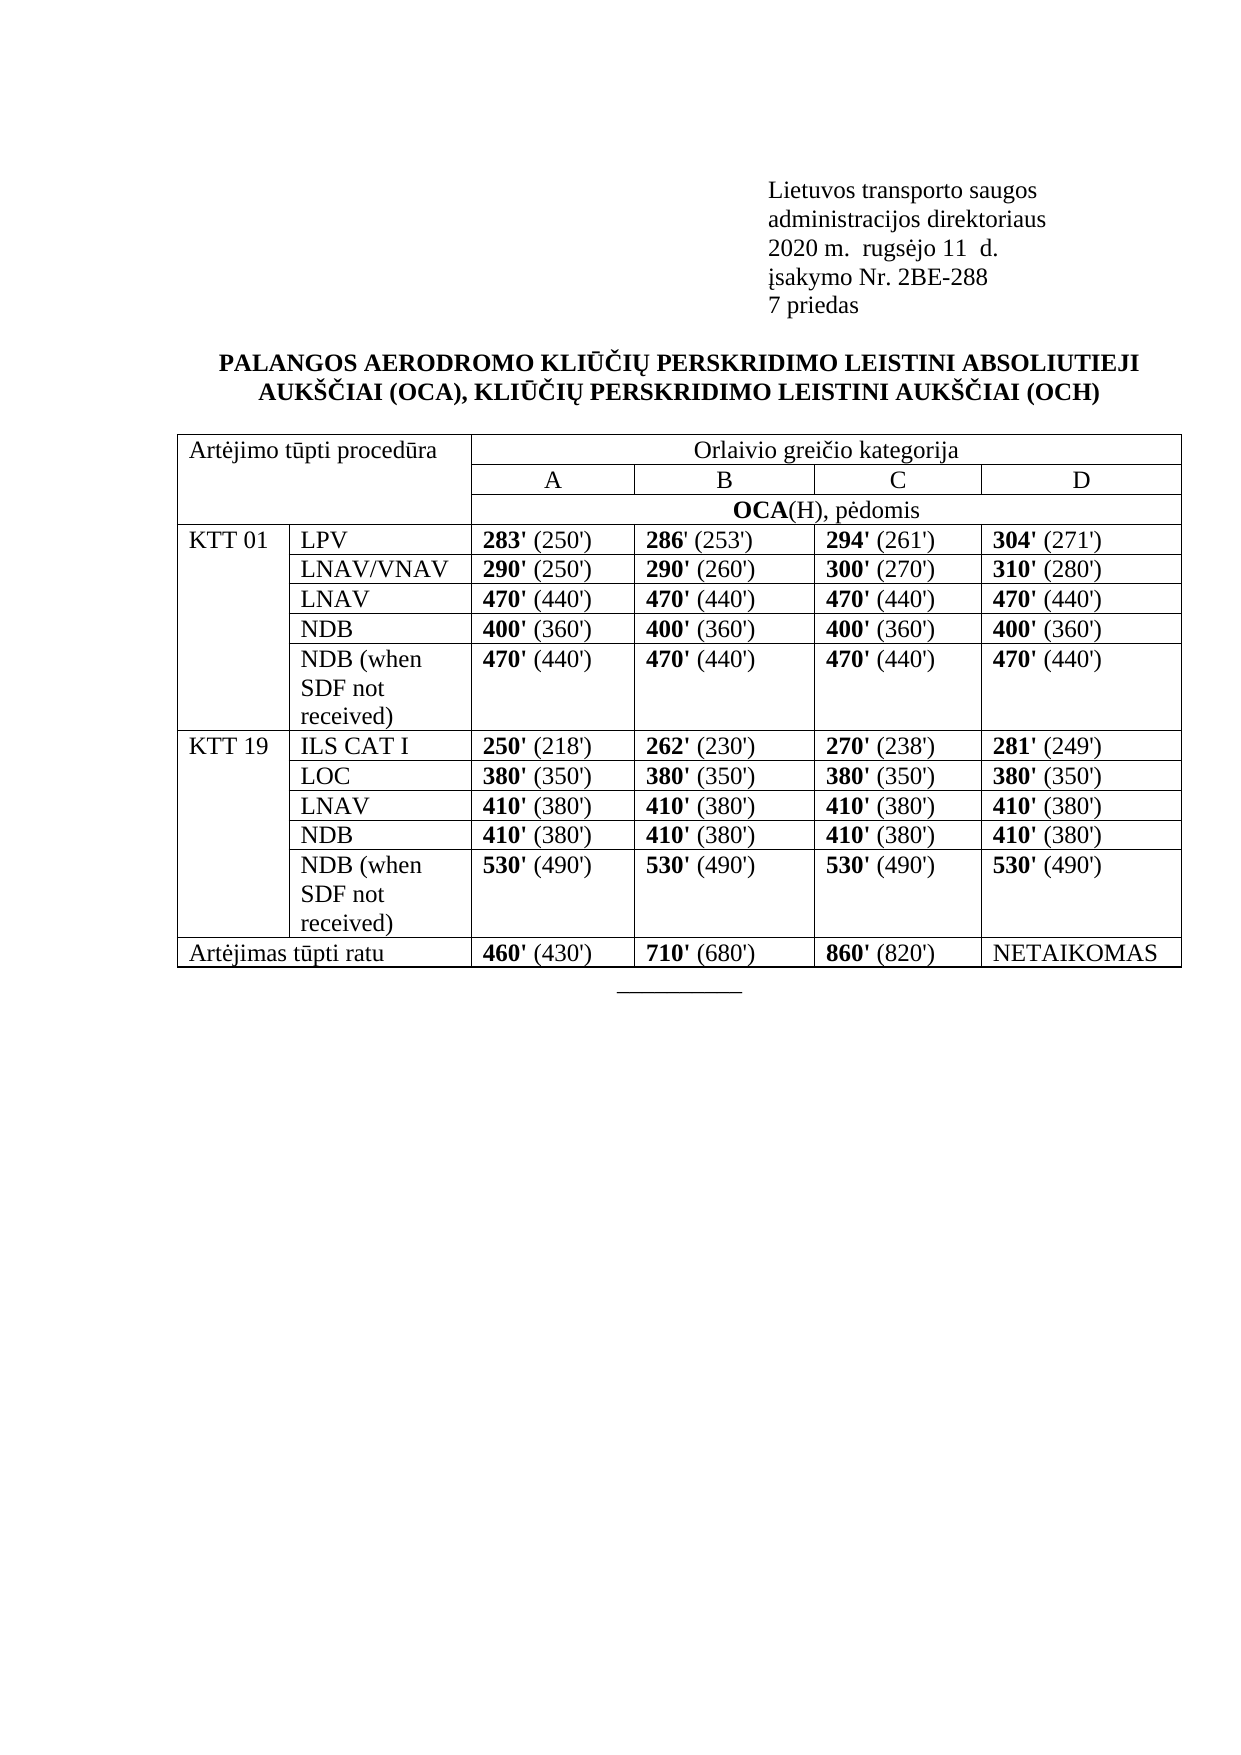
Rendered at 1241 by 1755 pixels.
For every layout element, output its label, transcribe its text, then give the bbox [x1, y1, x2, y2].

table_cell 530' (490') [635, 850, 814, 937]
table_cell Artėjimas tūpti ratu [178, 938, 471, 966]
table_cell 470' (440') [982, 644, 1181, 730]
table_cell LNAV/VNAV [290, 555, 471, 583]
table_cell 410' (380') [815, 791, 981, 819]
table_cell 400' (360') [472, 614, 634, 643]
table_cell 530' (490') [982, 850, 1181, 937]
table_cell 290' (260') [635, 555, 814, 583]
text administracijos direktoriaus [768, 204, 1087, 233]
table_cell C [815, 465, 981, 494]
table_cell 410' (380') [982, 791, 1181, 819]
table_cell B [635, 465, 814, 494]
table_cell 310' (280') [982, 555, 1181, 583]
table_cell 270' (238') [815, 731, 981, 760]
table_cell 410' (380') [472, 791, 634, 819]
table_cell 470' (440') [815, 584, 981, 613]
table_cell LNAV [290, 791, 471, 819]
table_cell 470' (440') [815, 644, 981, 730]
table_cell ILS CAT I [290, 731, 471, 760]
table_cell 250' (218') [472, 731, 634, 760]
table_cell 400' (360') [635, 614, 814, 643]
table_cell NDB [290, 614, 471, 643]
table_cell LOC [290, 761, 471, 790]
table_cell 286' (253') [635, 525, 814, 553]
table_cell KTT 19 [178, 731, 289, 937]
table_cell NETAIKOMAS [982, 938, 1181, 966]
table_cell D [982, 465, 1181, 494]
table_cell LNAV [290, 584, 471, 613]
table_cell 410' (380') [815, 821, 981, 849]
table_cell 530' (490') [815, 850, 981, 937]
table_cell 380' (350') [815, 761, 981, 790]
table_cell NDB [290, 821, 471, 849]
table_cell 470' (440') [982, 584, 1181, 613]
table_header Orlaivio greičio kategorija [472, 435, 1181, 464]
table_cell 380' (350') [635, 761, 814, 790]
table_cell 304' (271') [982, 525, 1181, 553]
text PALANGOS AERODROMO KLIŪČIŲ PERSKRIDIMO LEISTINI ABSOLIUTIEJI AUKŠČIAI (OCA), KLIŪČIŲ PERSKRIDIMO LEISTINI AUKŠČIAI (OCH) [177, 348, 1181, 406]
text įsakymo Nr. 2BE-288 [768, 262, 1087, 291]
table_cell 380' (350') [982, 761, 1181, 790]
text __________ [177, 968, 1181, 996]
table_cell KTT 01 [178, 525, 289, 730]
table_cell 410' (380') [982, 821, 1181, 849]
table_cell 470' (440') [472, 584, 634, 613]
table_cell 290' (250') [472, 555, 634, 583]
table_cell 283' (250') [472, 525, 634, 553]
table_cell 410' (380') [472, 821, 634, 849]
table_cell 400' (360') [982, 614, 1181, 643]
text 7 priedas [768, 291, 1087, 319]
table_cell 710' (680') [635, 938, 814, 966]
table_cell 380' (350') [472, 761, 634, 790]
table_cell NDB (when SDF not received) [290, 644, 471, 730]
table_cell 281' (249') [982, 731, 1181, 760]
table_cell 530' (490') [472, 850, 634, 937]
table_cell 470' (440') [472, 644, 634, 730]
table_cell 400' (360') [815, 614, 981, 643]
table_cell 294' (261') [815, 525, 981, 553]
table_cell 470' (440') [635, 644, 814, 730]
table_cell 460' (430') [472, 938, 634, 966]
table_cell 410' (380') [635, 821, 814, 849]
table_cell 860' (820') [815, 938, 981, 966]
table_cell 470' (440') [635, 584, 814, 613]
table_cell A [472, 465, 634, 494]
table_cell 300' (270') [815, 555, 981, 583]
table_cell OCA(H), pėdomis [472, 495, 1181, 524]
text Lietuvos transporto saugos [768, 176, 1087, 204]
table_cell LPV [290, 525, 471, 553]
table_cell 410' (380') [635, 791, 814, 819]
text 2020 m. rugsėjo 11 d. [768, 233, 1087, 262]
table_cell NDB (when SDF not received) [290, 850, 471, 937]
table_header Artėjimo tūpti procedūra [178, 435, 471, 524]
table_cell 262' (230') [635, 731, 814, 760]
